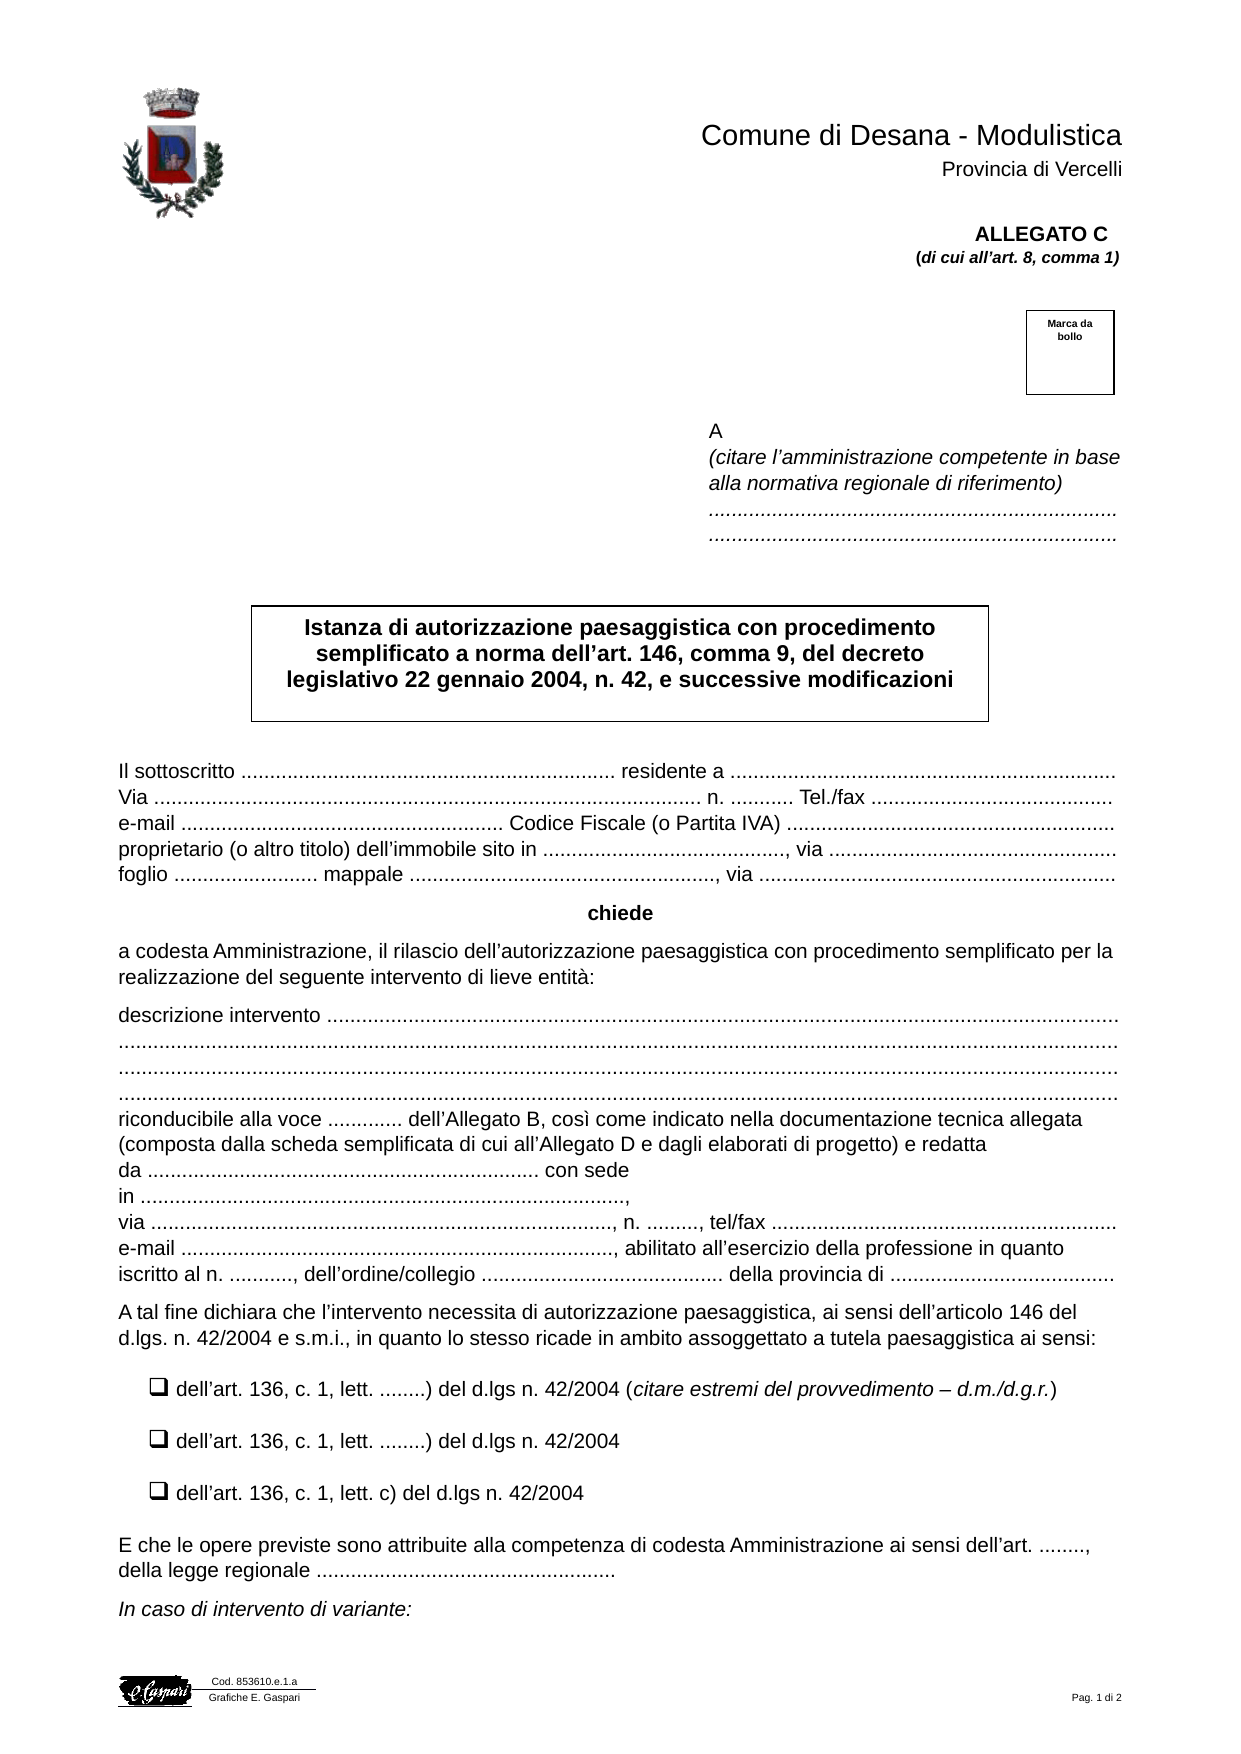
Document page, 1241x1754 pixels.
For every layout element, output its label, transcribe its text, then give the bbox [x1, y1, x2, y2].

text chiede [118, 901, 1122, 924]
text A [118, 419, 1122, 443]
picture [118, 1674, 192, 1706]
text riconducibile alla voce ............. dell’Allegato B, così come indicato nella documentazione tecnica allegata (composta dalla scheda semplificata di cui all’Allegato D e dagli elaborati di progetto) e redatta da .................................................................... con sede in ...................................................................................., via ................................................................................, n. ........., tel/fax ............................................................ e-mail ..........................................................................., abilitato all’esercizio della professione in quanto iscritto al n. ..........., dell’ordine/collegio .......................................... della provincia di ....................................... [118, 1106, 1122, 1285]
text Provincia di Vercelli [224, 157, 1122, 181]
picture [122, 87, 224, 219]
text (citare l’amministrazione competente in base [118, 445, 1122, 469]
text (di cui all’art. 8, comma 1) [118, 247, 1122, 267]
text ....................................................................... [118, 522, 1122, 546]
text  dell’art. 136, c. 1, lett. ........) del d.lgs n. 42/2004 (citare estremi del provvedimento – d.m./d.g.r.) [118, 1376, 1122, 1401]
text ....................................................................... [118, 496, 1122, 520]
text  dell’art. 136, c. 1, lett. c) del d.lgs n. 42/2004 [118, 1480, 1122, 1505]
text In caso di intervento di variante: [118, 1597, 1122, 1621]
text  dell’art. 136, c. 1, lett. ........) del d.lgs n. 42/2004 [118, 1428, 1122, 1453]
text Comune di Desana - Modulistica [224, 118, 1122, 152]
text E che le opere previste sono attribuite alla competenza di codesta Amministrazione ai sensi dell’art. ........, della legge regionale .................................................... [118, 1532, 1122, 1582]
text a codesta Amministrazione, il rilascio dell’autorizzazione paesaggistica con procedimento semplificato per la realizzazione del seguente intervento di lieve entità: [118, 939, 1122, 989]
text Il sottoscritto ................................................................. residente a ................................................................... Via ............................................................................................... n. ........... Tel./fax .......................................... e-mail ........................................................ Codice Fiscale (o Partita IVA) ......................................................... proprietario (o altro titolo) dell’immobile sito in .........................................., via .................................................. foglio ......................... mappale ....................................................., via .............................................................. [118, 759, 1122, 886]
text descrizione intervento [118, 1003, 1122, 1027]
text alla normativa regionale di riferimento) [118, 471, 1122, 494]
text A tal fine dichiara che l’intervento necessita di autorizzazione paesaggistica, ai sensi dell’articolo 146 del d.lgs. n. 42/2004 e s.m.i., in quanto lo stesso ricade in ambito assoggettato a tutela paesaggistica ai sensi: [118, 1300, 1122, 1349]
text ALLEGATO C [118, 222, 1122, 246]
